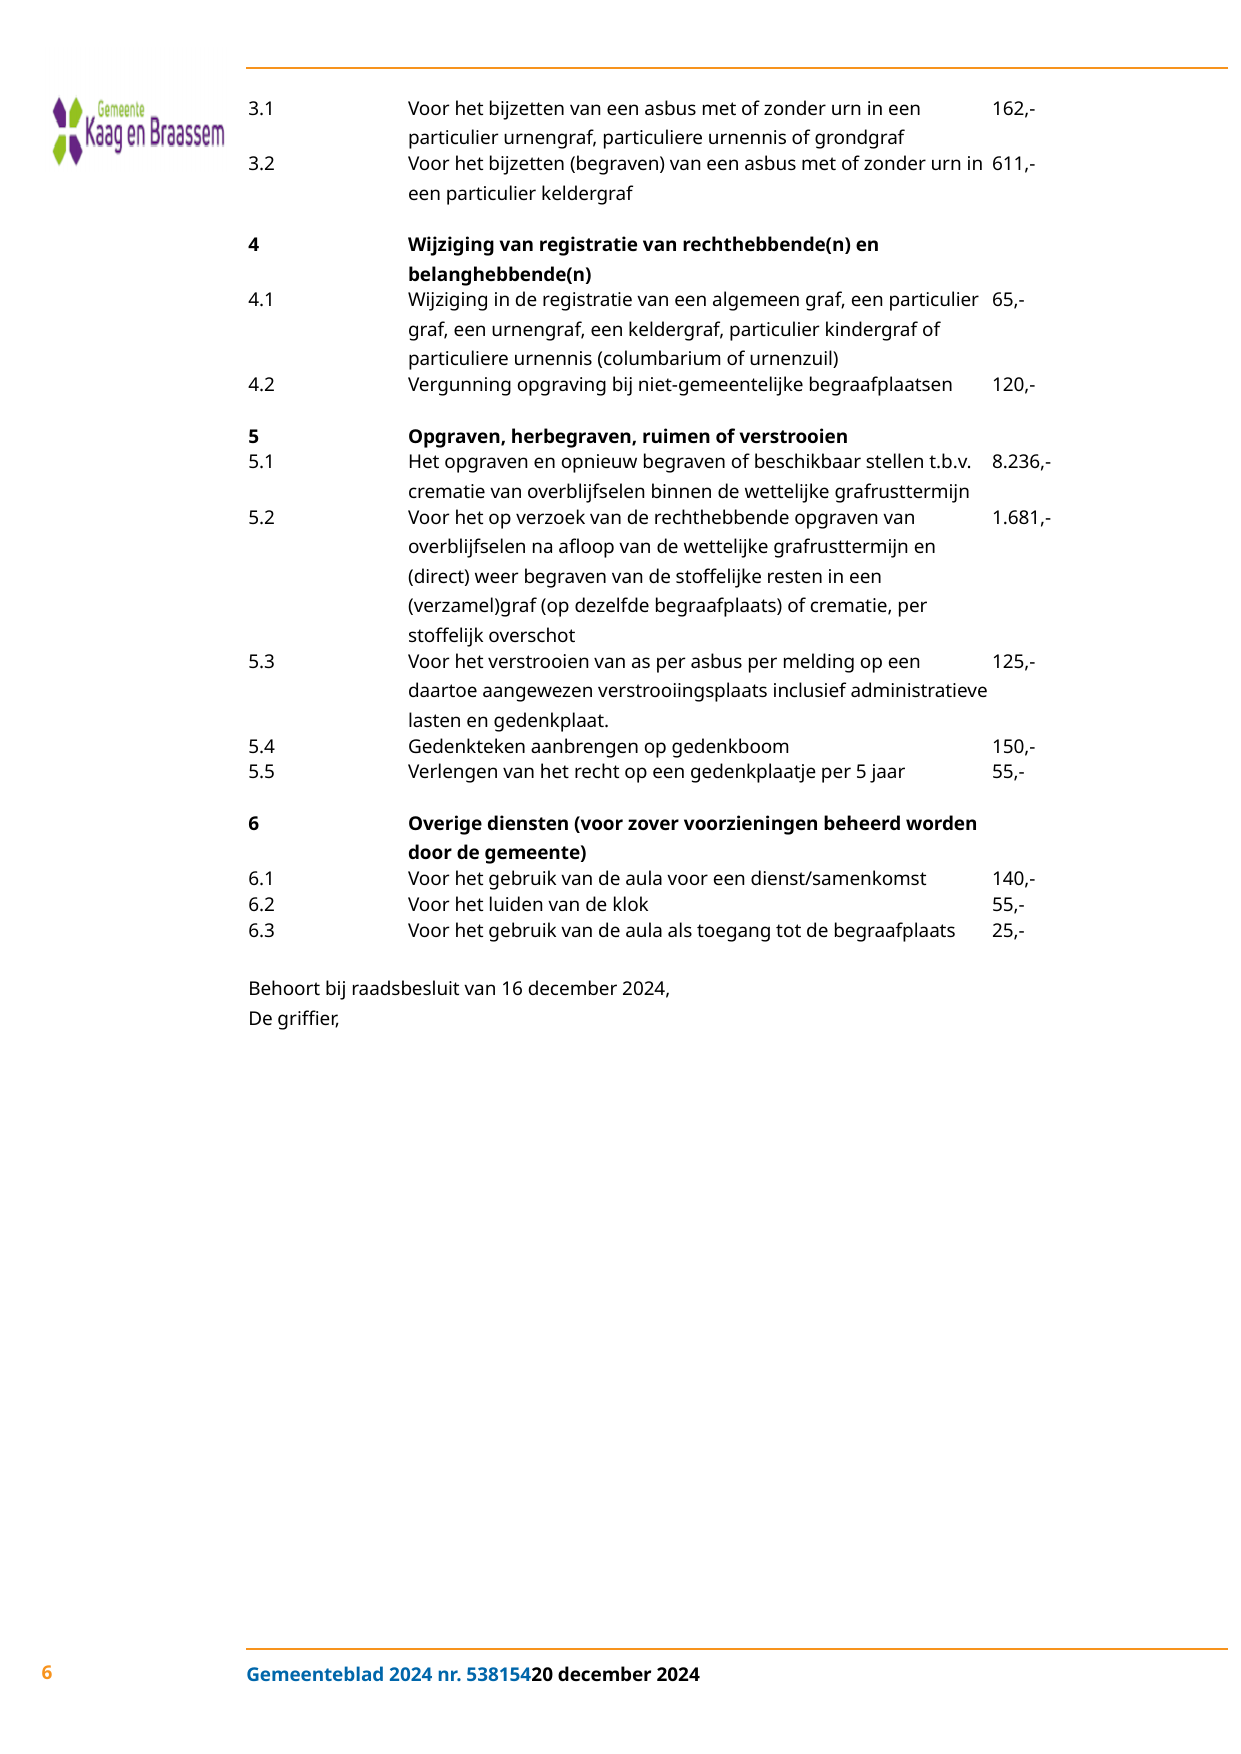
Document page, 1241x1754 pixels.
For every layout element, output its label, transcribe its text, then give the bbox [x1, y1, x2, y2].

table_cell 55,- [992, 891, 1152, 917]
table_cell 4.2 [248, 371, 408, 397]
table_cell Wijziging in de registratie van een algemeen graf, een particulier graf, een urnengraf, een keldergraf, particulier kindergraf of particuliere urnennis (columbarium of urnenzuil) [408, 286, 992, 371]
table_cell 25,- [992, 917, 1152, 942]
table_cell 4.1 [248, 286, 408, 371]
table_cell 5.5 [248, 759, 408, 784]
table_cell Gedenkteken aanbrengen op gedenkboom [408, 733, 992, 758]
table_cell [248, 784, 408, 810]
table_cell 6.3 [248, 917, 408, 942]
table_cell 5.4 [248, 733, 408, 758]
table_cell Het opgraven en opnieuw begraven of beschikbaar stellen t.b.v. crematie van overblijfselen binnen de wettelijke grafrusttermijn [408, 449, 992, 504]
table_cell Vergunning opgraving bij niet-gemeentelijke begraafplaatsen [408, 371, 992, 397]
table_cell 4 [248, 231, 408, 286]
table_cell [408, 784, 992, 810]
table_cell [992, 205, 1152, 231]
table_cell Overige diensten (voor zover voorzieningen beheerd worden door de gemeente) [408, 810, 992, 865]
table_cell 162,- [992, 95, 1152, 150]
table_cell 6.1 [248, 865, 408, 891]
table_cell 120,- [992, 371, 1152, 397]
table_cell [992, 397, 1152, 423]
text De griffier, [248, 1005, 1152, 1031]
table_cell [408, 205, 992, 231]
table_cell 611,- [992, 150, 1152, 205]
table_cell 3.2 [248, 150, 408, 205]
table_cell 5.1 [248, 449, 408, 504]
table_cell 5 [248, 423, 408, 448]
table_cell Voor het verstrooien van as per asbus per melding op een daartoe aangewezen verstrooiingsplaats inclusief administratieve lasten en gedenkplaat. [408, 648, 992, 733]
table_cell 65,- [992, 286, 1152, 371]
table_cell Voor het op verzoek van de rechthebbende opgraven van overblijfselen na afloop van de wettelijke grafrusttermijn en (direct) weer begraven van de stoffelijke resten in een (verzamel)graf (op dezelfde begraafplaats) of crematie, per stoffelijk overschot [408, 504, 992, 648]
table_cell 140,- [992, 865, 1152, 891]
table_cell [248, 205, 408, 231]
table_cell 55,- [992, 759, 1152, 784]
table_cell 150,- [992, 733, 1152, 758]
table_cell Verlengen van het recht op een gedenkplaatje per 5 jaar [408, 759, 992, 784]
table_cell [992, 784, 1152, 810]
text Behoort bij raadsbesluit van 16 december 2024, [248, 975, 1152, 1001]
table_cell Voor het luiden van de klok [408, 891, 992, 917]
table_cell Voor het bijzetten van een asbus met of zonder urn in een particulier urnengraf, particuliere urnennis of grondgraf [408, 95, 992, 150]
table_cell [992, 423, 1152, 448]
table_cell [992, 810, 1152, 865]
table_cell 8.236,- [992, 449, 1152, 504]
table_cell Voor het gebruik van de aula voor een dienst/samenkomst [408, 865, 992, 891]
table_cell [248, 397, 408, 423]
table_cell 6.2 [248, 891, 408, 917]
table_cell Voor het bijzetten (begraven) van een asbus met of zonder urn in een particulier keldergraf [408, 150, 992, 205]
table_cell 5.2 [248, 504, 408, 648]
picture [41, 47, 231, 172]
table_cell Opgraven, herbegraven, ruimen of verstrooien [408, 423, 992, 448]
table_cell 125,- [992, 648, 1152, 733]
table_cell Voor het gebruik van de aula als toegang tot de begraafplaats [408, 917, 992, 942]
table_cell 6 [248, 810, 408, 865]
table_cell 3.1 [248, 95, 408, 150]
table_cell [408, 397, 992, 423]
table_cell Wijziging van registratie van rechthebbende(n) en belanghebbende(n) [408, 231, 992, 286]
table_cell 5.3 [248, 648, 408, 733]
table_cell 1.681,- [992, 504, 1152, 648]
table_cell [992, 231, 1152, 286]
